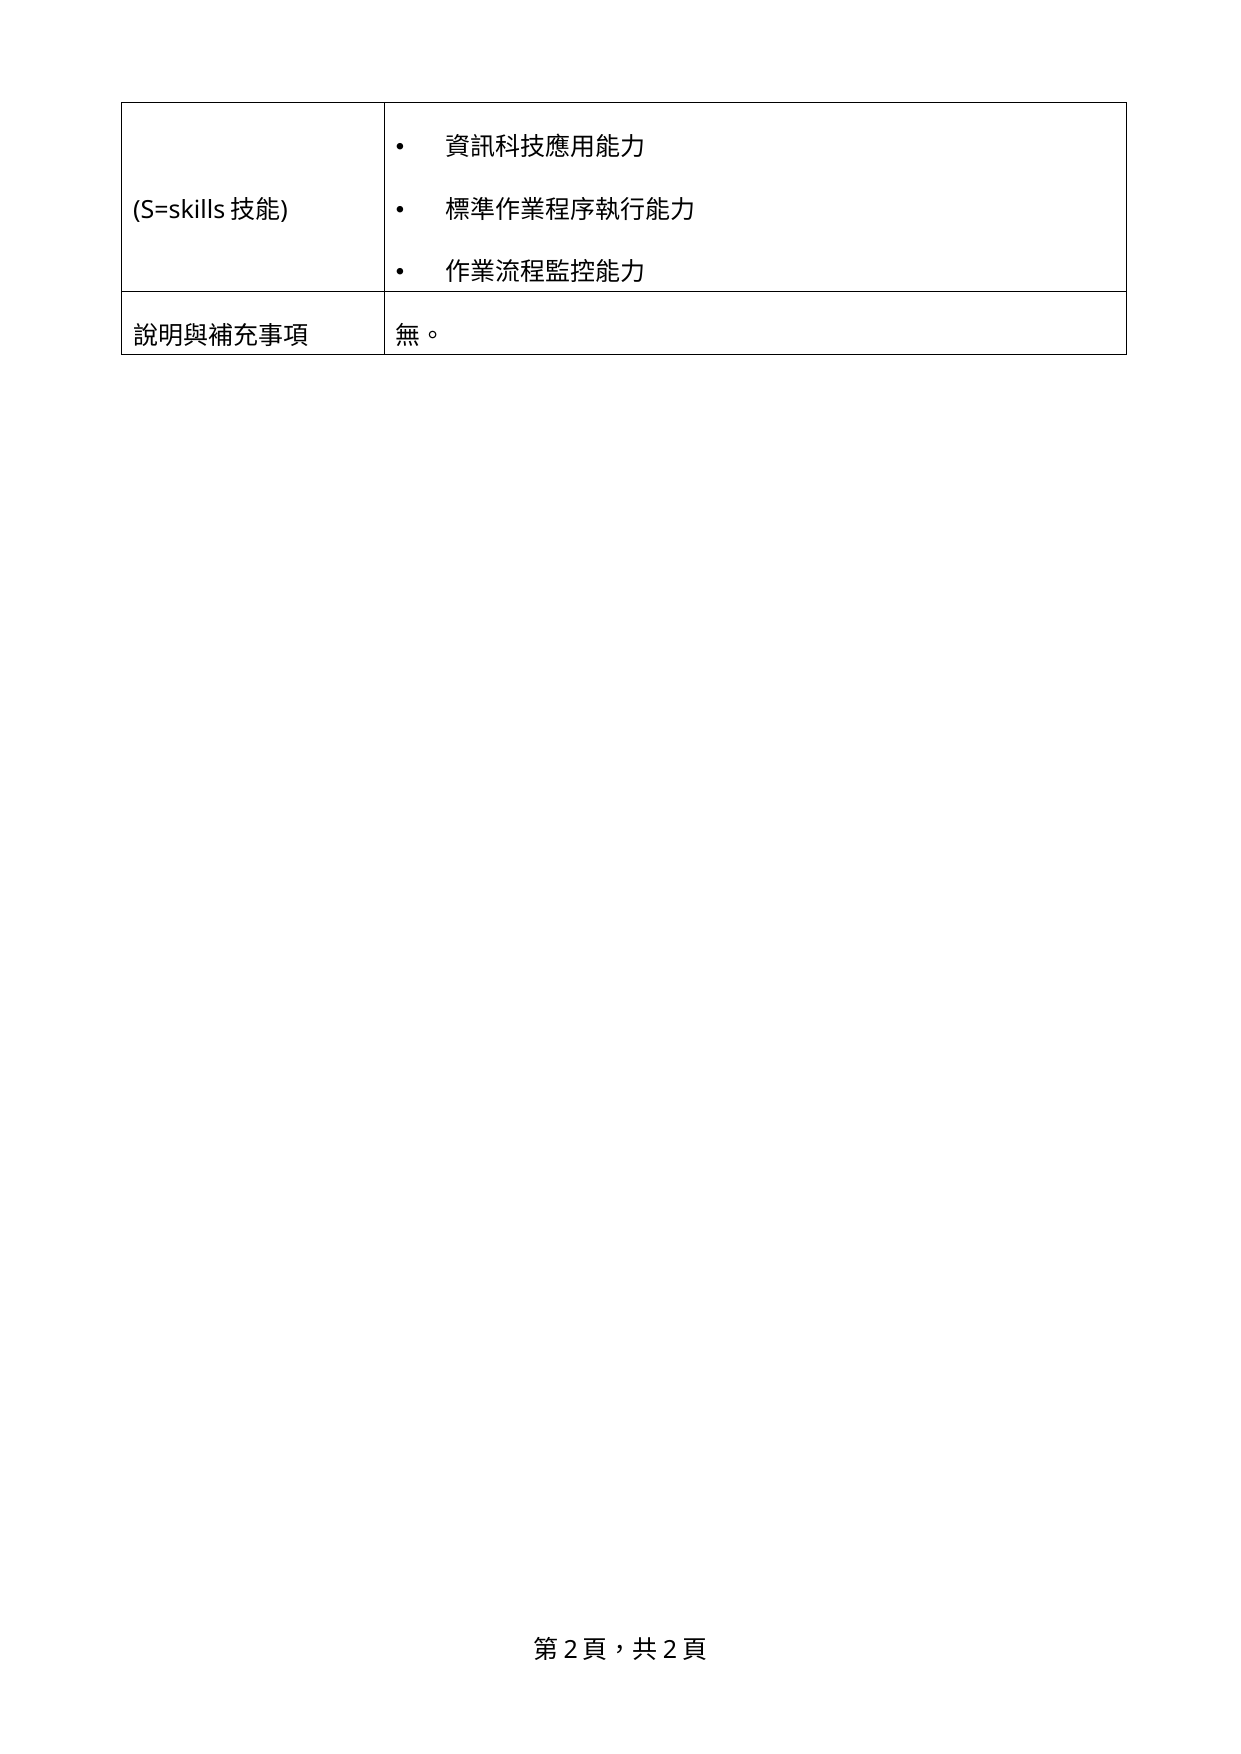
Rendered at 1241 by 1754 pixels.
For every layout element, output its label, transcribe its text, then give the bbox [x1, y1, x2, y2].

table_cell 說明與補充事項 [122, 292, 384, 354]
table_cell (S=skills技能) [122, 103, 384, 291]
table_cell 無。 [385, 292, 1126, 354]
table_cell 閱讀與說明能力 資訊科技應用能力 標準作業程序執行能力 作業流程監控能力 [385, 103, 1126, 291]
